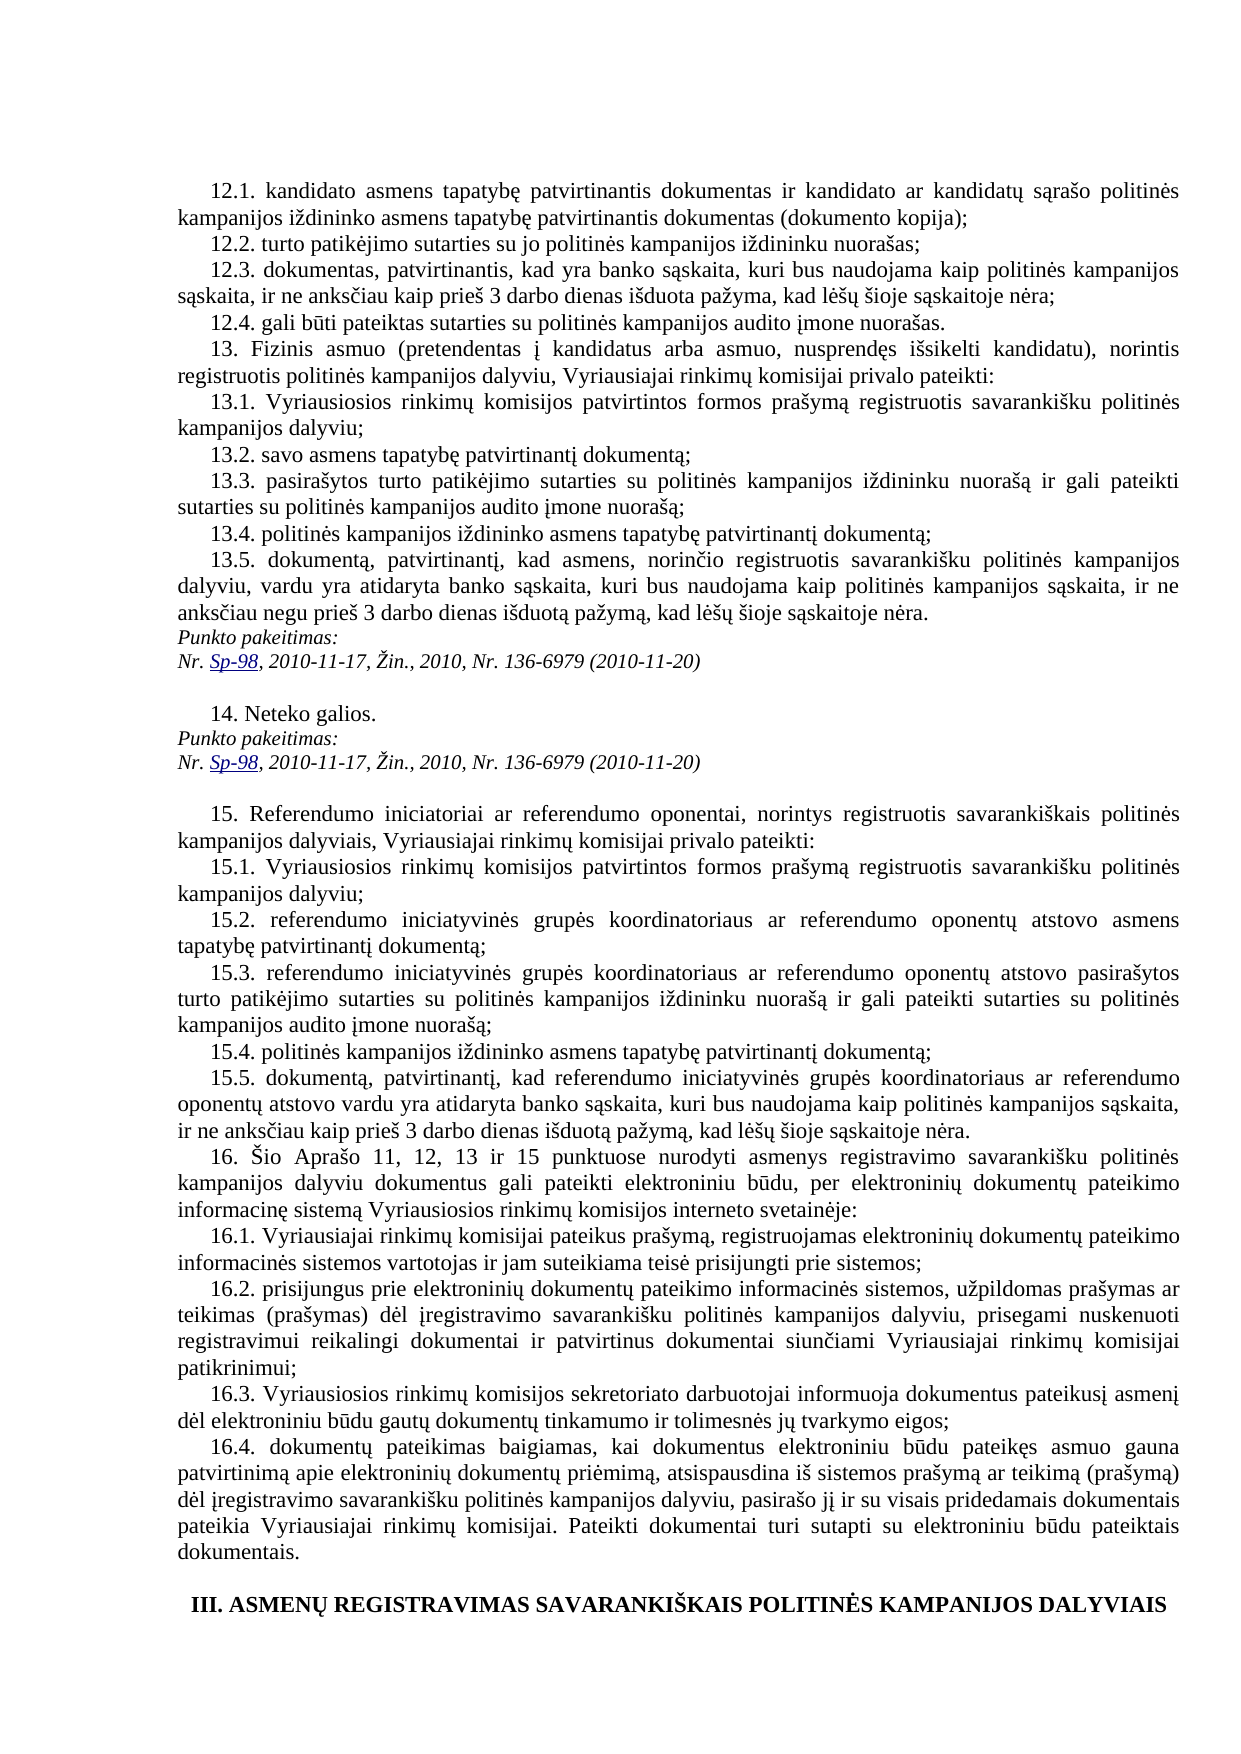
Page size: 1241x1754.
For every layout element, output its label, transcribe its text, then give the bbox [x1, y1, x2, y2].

text Nr. Sp-98, 2010-11-17, Žin., 2010, Nr. 136-6979 (2010-11-20) [177, 750, 1181, 774]
text 13.2. savo asmens tapatybę patvirtinantį dokumentą; [177, 441, 1181, 467]
text 16.3. Vyriausiosios rinkimų komisijos sekretoriato darbuotojai informuoja dokumentus pateikusį asmenį dėl elektroniniu būdu gautų dokumentų tinkamumo ir tolimesnės jų tvarkymo eigos; [177, 1380, 1181, 1433]
text 12.2. turto patikėjimo sutarties su jo politinės kampanijos iždininku nuorašas; [177, 230, 1181, 256]
text 15.2. referendumo iniciatyvinės grupės koordinatoriaus ar referendumo oponentų atstovo asmens tapatybę patvirtinantį dokumentą; [177, 906, 1181, 959]
text 13.3. pasirašytos turto patikėjimo sutarties su politinės kampanijos iždininku nuorašą ir gali pateikti sutarties su politinės kampanijos audito įmone nuorašą; [177, 467, 1181, 520]
text 16.2. prisijungus prie elektroninių dokumentų pateikimo informacinės sistemos, užpildomas prašymas ar teikimas (prašymas) dėl įregistravimo savarankišku politinės kampanijos dalyviu, prisegami nuskenuoti registravimui reikalingi dokumentai ir patvirtinus dokumentai siunčiami Vyriausiajai rinkimų komisijai patikrinimui; [177, 1275, 1181, 1380]
text 16.4. dokumentų pateikimas baigiamas, kai dokumentus elektroniniu būdu pateikęs asmuo gauna patvirtinimą apie elektroninių dokumentų priėmimą, atsispausdina iš sistemos prašymą ar teikimą (prašymą) dėl įregistravimo savarankišku politinės kampanijos dalyviu, pasirašo jį ir su visais pridedamais dokumentais pateikia Vyriausiajai rinkimų komisijai. Pateikti dokumentai turi sutapti su elektroniniu būdu pateiktais dokumentais. [177, 1433, 1181, 1565]
text 13. Fizinis asmuo (pretendentas į kandidatus arba asmuo, nusprendęs išsikelti kandidatu), norintis registruotis politinės kampanijos dalyviu, Vyriausiajai rinkimų komisijai privalo pateikti: [177, 335, 1181, 388]
text 16. Šio Aprašo 11, 12, 13 ir 15 punktuose nurodyti asmenys registravimo savarankišku politinės kampanijos dalyviu dokumentus gali pateikti elektroniniu būdu, per elektroninių dokumentų pateikimo informacinę sistemą Vyriausiosios rinkimų komisijos interneto svetainėje: [177, 1143, 1181, 1222]
text 16.1. Vyriausiajai rinkimų komisijai pateikus prašymą, registruojamas elektroninių dokumentų pateikimo informacinės sistemos vartotojas ir jam suteikiama teisė prisijungti prie sistemos; [177, 1222, 1181, 1275]
text 15.4. politinės kampanijos iždininko asmens tapatybę patvirtinantį dokumentą; [177, 1038, 1181, 1064]
text 12.4. gali būti pateiktas sutarties su politinės kampanijos audito įmone nuorašas. [177, 309, 1181, 335]
text 12.1. kandidato asmens tapatybę patvirtinantis dokumentas ir kandidato ar kandidatų sąrašo politinės kampanijos iždininko asmens tapatybę patvirtinantis dokumentas (dokumento kopija); [177, 177, 1181, 230]
text III. ASMENŲ REGISTRAVIMAS SAVARANKIŠKAIS POLITINĖS KAMPANIJOS DALYVIAIS [177, 1591, 1181, 1617]
text Nr. Sp-98, 2010-11-17, Žin., 2010, Nr. 136-6979 (2010-11-20) [177, 649, 1181, 673]
text Punkto pakeitimas: [177, 625, 1181, 649]
text 13.1. Vyriausiosios rinkimų komisijos patvirtintos formos prašymą registruotis savarankišku politinės kampanijos dalyviu; [177, 388, 1181, 441]
text 13.5. dokumentą, patvirtinantį, kad asmens, norinčio registruotis savarankišku politinės kampanijos dalyviu, vardu yra atidaryta banko sąskaita, kuri bus naudojama kaip politinės kampanijos sąskaita, ir ne anksčiau negu prieš 3 darbo dienas išduotą pažymą, kad lėšų šioje sąskaitoje nėra. [177, 546, 1181, 625]
text 14. Neteko galios. [177, 700, 1181, 726]
text 15.5. dokumentą, patvirtinantį, kad referendumo iniciatyvinės grupės koordinatoriaus ar referendumo oponentų atstovo vardu yra atidaryta banko sąskaita, kuri bus naudojama kaip politinės kampanijos sąskaita, ir ne anksčiau kaip prieš 3 darbo dienas išduotą pažymą, kad lėšų šioje sąskaitoje nėra. [177, 1064, 1181, 1143]
text Punkto pakeitimas: [177, 726, 1181, 750]
text 15.1. Vyriausiosios rinkimų komisijos patvirtintos formos prašymą registruotis savarankišku politinės kampanijos dalyviu; [177, 853, 1181, 906]
text 15. Referendumo iniciatoriai ar referendumo oponentai, norintys registruotis savarankiškais politinės kampanijos dalyviais, Vyriausiajai rinkimų komisijai privalo pateikti: [177, 801, 1181, 853]
text 15.3. referendumo iniciatyvinės grupės koordinatoriaus ar referendumo oponentų atstovo pasirašytos turto patikėjimo sutarties su politinės kampanijos iždininku nuorašą ir gali pateikti sutarties su politinės kampanijos audito įmone nuorašą; [177, 959, 1181, 1038]
text 12.3. dokumentas, patvirtinantis, kad yra banko sąskaita, kuri bus naudojama kaip politinės kampanijos sąskaita, ir ne anksčiau kaip prieš 3 darbo dienas išduota pažyma, kad lėšų šioje sąskaitoje nėra; [177, 256, 1181, 309]
text 13.4. politinės kampanijos iždininko asmens tapatybę patvirtinantį dokumentą; [177, 520, 1181, 546]
